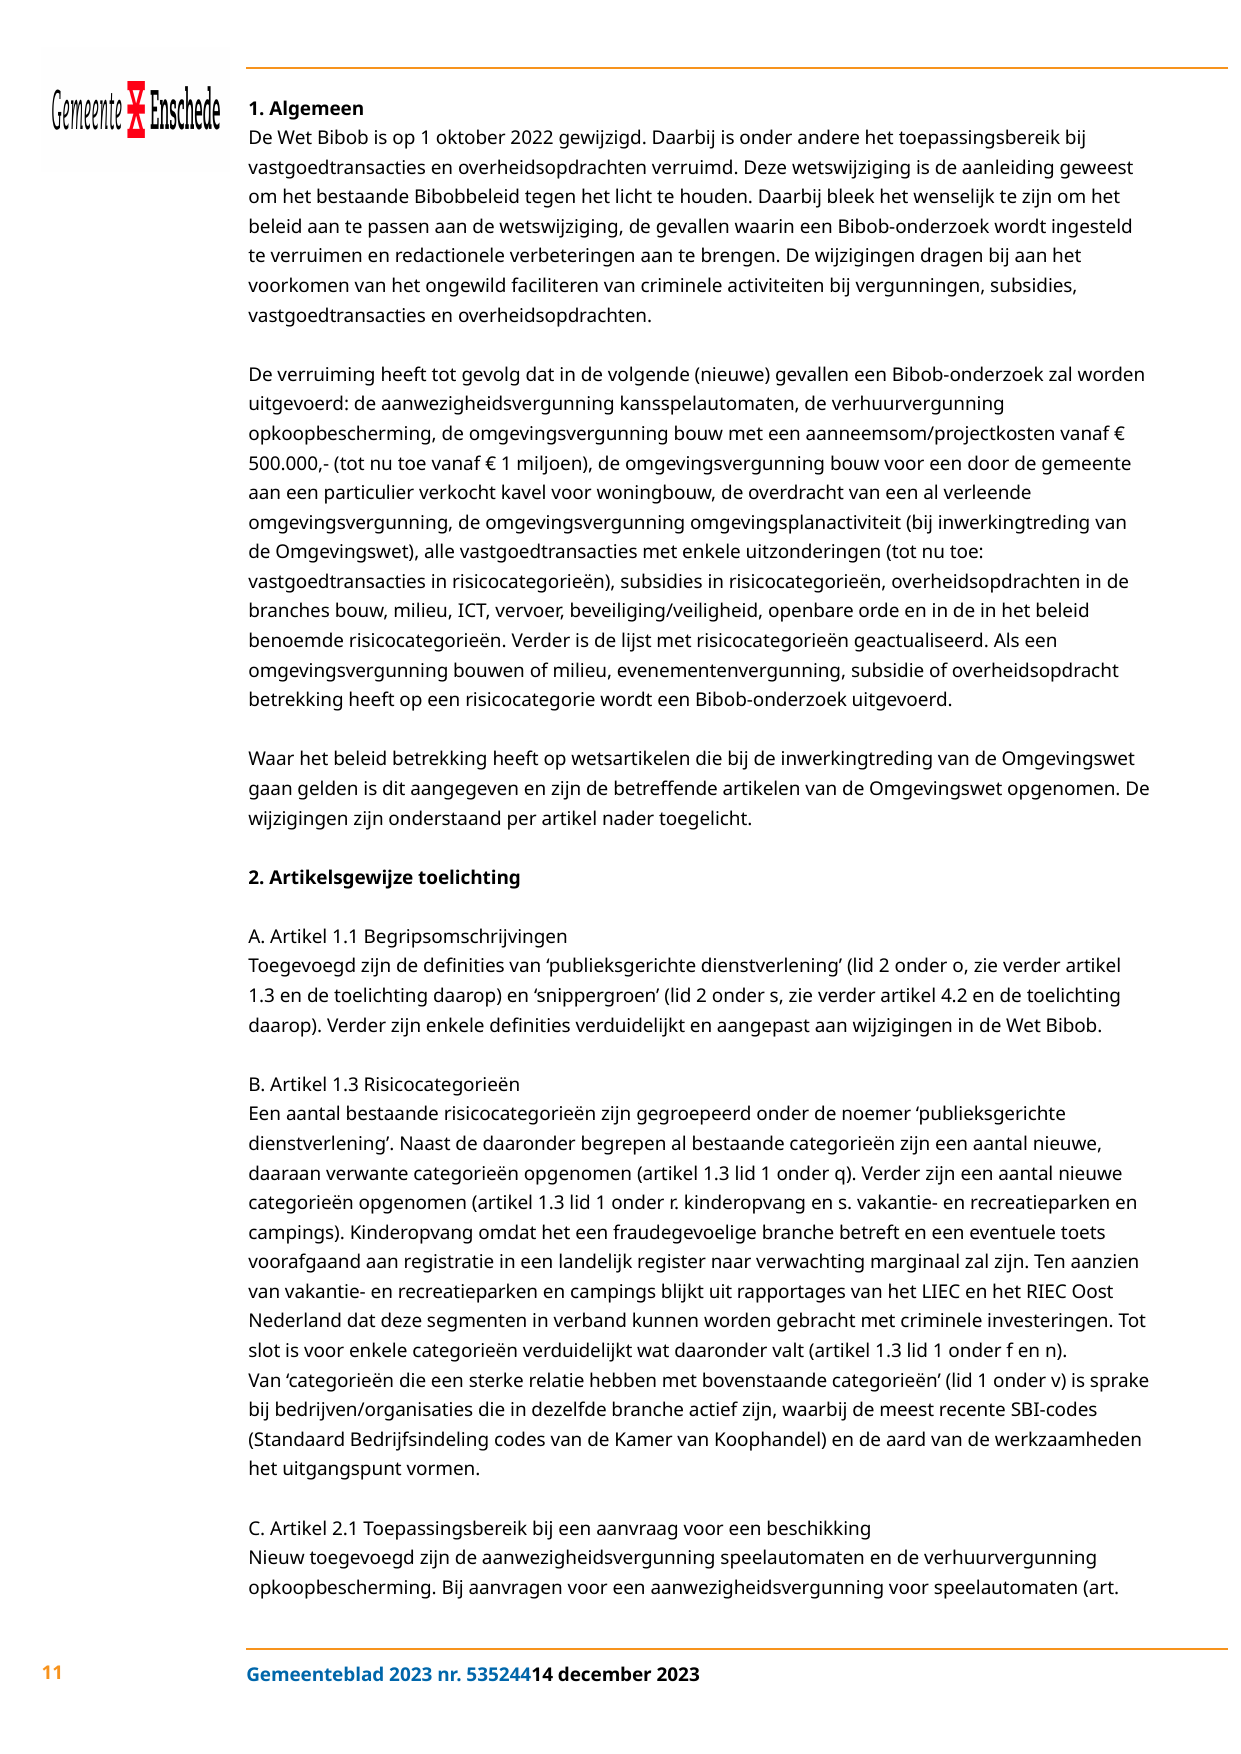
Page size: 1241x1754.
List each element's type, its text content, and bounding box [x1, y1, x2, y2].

text 1. Algemeen [248, 95, 1152, 121]
text Van ‘categorieën die een sterke relatie hebben met bovenstaande categorieën’ (lid 1 onder v) is sprake bij bedrijven/organisaties die in dezelfde branche actief zijn, waarbij de meest recente SBI-codes (Standaard Bedrijfsindeling codes van de Kamer van Koophandel) en de aard van de werkzaamheden het uitgangspunt vormen. [248, 1367, 1152, 1481]
text De Wet Bibob is op 1 oktober 2022 gewijzigd. Daarbij is onder andere het toepassingsbereik bij vastgoedtransacties en overheidsopdrachten verruimd. Deze wetswijziging is de aanleiding geweest om het bestaande Bibobbeleid tegen het licht te houden. Daarbij bleek het wenselijk te zijn om het beleid aan te passen aan de wetswijziging, de gevallen waarin een Bibob-onderzoek wordt ingesteld te verruimen en redactionele verbeteringen aan te brengen. De wijzigingen dragen bij aan het voorkomen van het ongewild faciliteren van criminele activiteiten bij vergunningen, subsidies, vastgoedtransacties en overheidsopdrachten. [248, 124, 1152, 328]
text 2. Artikelsgewijze toelichting [248, 864, 1152, 890]
text Een aantal bestaande risicocategorieën zijn gegroepeerd onder de noemer ‘publieksgerichte dienstverlening’. Naast de daaronder begrepen al bestaande categorieën zijn een aantal nieuwe, daaraan verwante categorieën opgenomen (artikel 1.3 lid 1 onder q). Verder zijn een aantal nieuwe categorieën opgenomen (artikel 1.3 lid 1 onder r. kinderopvang en s. vakantie- en recreatieparken en campings). Kinderopvang omdat het een fraudegevoelige branche betreft en een eventuele toets voorafgaand aan registratie in een landelijk register naar verwachting marginaal zal zijn. Ten aanzien van vakantie- en recreatieparken en campings blijkt uit rapportages van het LIEC en het RIEC Oost Nederland dat deze segmenten in verband kunnen worden gebracht met criminele investeringen. Tot slot is voor enkele categorieën verduidelijkt wat daaronder valt (artikel 1.3 lid 1 onder f en n). [248, 1101, 1152, 1363]
text Toegevoegd zijn de definities van ‘publieksgerichte dienstverlening’ (lid 2 onder o, zie verder artikel 1.3 en de toelichting daarop) en ‘snippergroen’ (lid 2 onder s, zie verder artikel 4.2 en de toelichting daarop). Verder zijn enkele definities verduidelijkt en aangepast aan wijzigingen in de Wet Bibob. [248, 953, 1152, 1038]
text Waar het beleid betrekking heeft op wetsartikelen die bij de inwerkingtreding van de Omgevingswet gaan gelden is dit aangegeven en zijn de betreffende artikelen van de Omgevingswet opgenomen. De wijzigingen zijn onderstaand per artikel nader toegelicht. [248, 746, 1152, 831]
text C. Artikel 2.1 Toepassingsbereik bij een aanvraag voor een beschikking [248, 1515, 1152, 1541]
picture [41, 47, 231, 172]
text Nieuw toegevoegd zijn de aanwezigheidsvergunning speelautomaten en de verhuurvergunning opkoopbescherming. Bij aanvragen voor een aanwezigheidsvergunning voor speelautomaten (art. [248, 1544, 1152, 1600]
text A. Artikel 1.1 Begripsomschrijvingen [248, 923, 1152, 949]
text B. Artikel 1.3 Risicocategorieën [248, 1071, 1152, 1097]
text De verruiming heeft tot gevolg dat in de volgende (nieuwe) gevallen een Bibob-onderzoek zal worden uitgevoerd: de aanwezigheidsvergunning kansspelautomaten, de verhuurvergunning opkoopbescherming, de omgevingsvergunning bouw met een aanneemsom/projectkosten vanaf € 500.000,- (tot nu toe vanaf € 1 miljoen), de omgevingsvergunning bouw voor een door de gemeente aan een particulier verkocht kavel voor woningbouw, de overdracht van een al verleende omgevingsvergunning, de omgevingsvergunning omgevingsplanactiviteit (bij inwerkingtreding van de Omgevingswet), alle vastgoedtransacties met enkele uitzonderingen (tot nu toe: vastgoedtransacties in risicocategorieën), subsidies in risicocategorieën, overheidsopdrachten in de branches bouw, milieu, ICT, vervoer, beveiliging/veiligheid, openbare orde en in de in het beleid benoemde risicocategorieën. Verder is de lijst met risicocategorieën geactualiseerd. Als een omgevingsvergunning bouwen of milieu, evenementenvergunning, subsidie of overheidsopdracht betrekking heeft op een risicocategorie wordt een Bibob-onderzoek uitgevoerd. [248, 361, 1152, 712]
